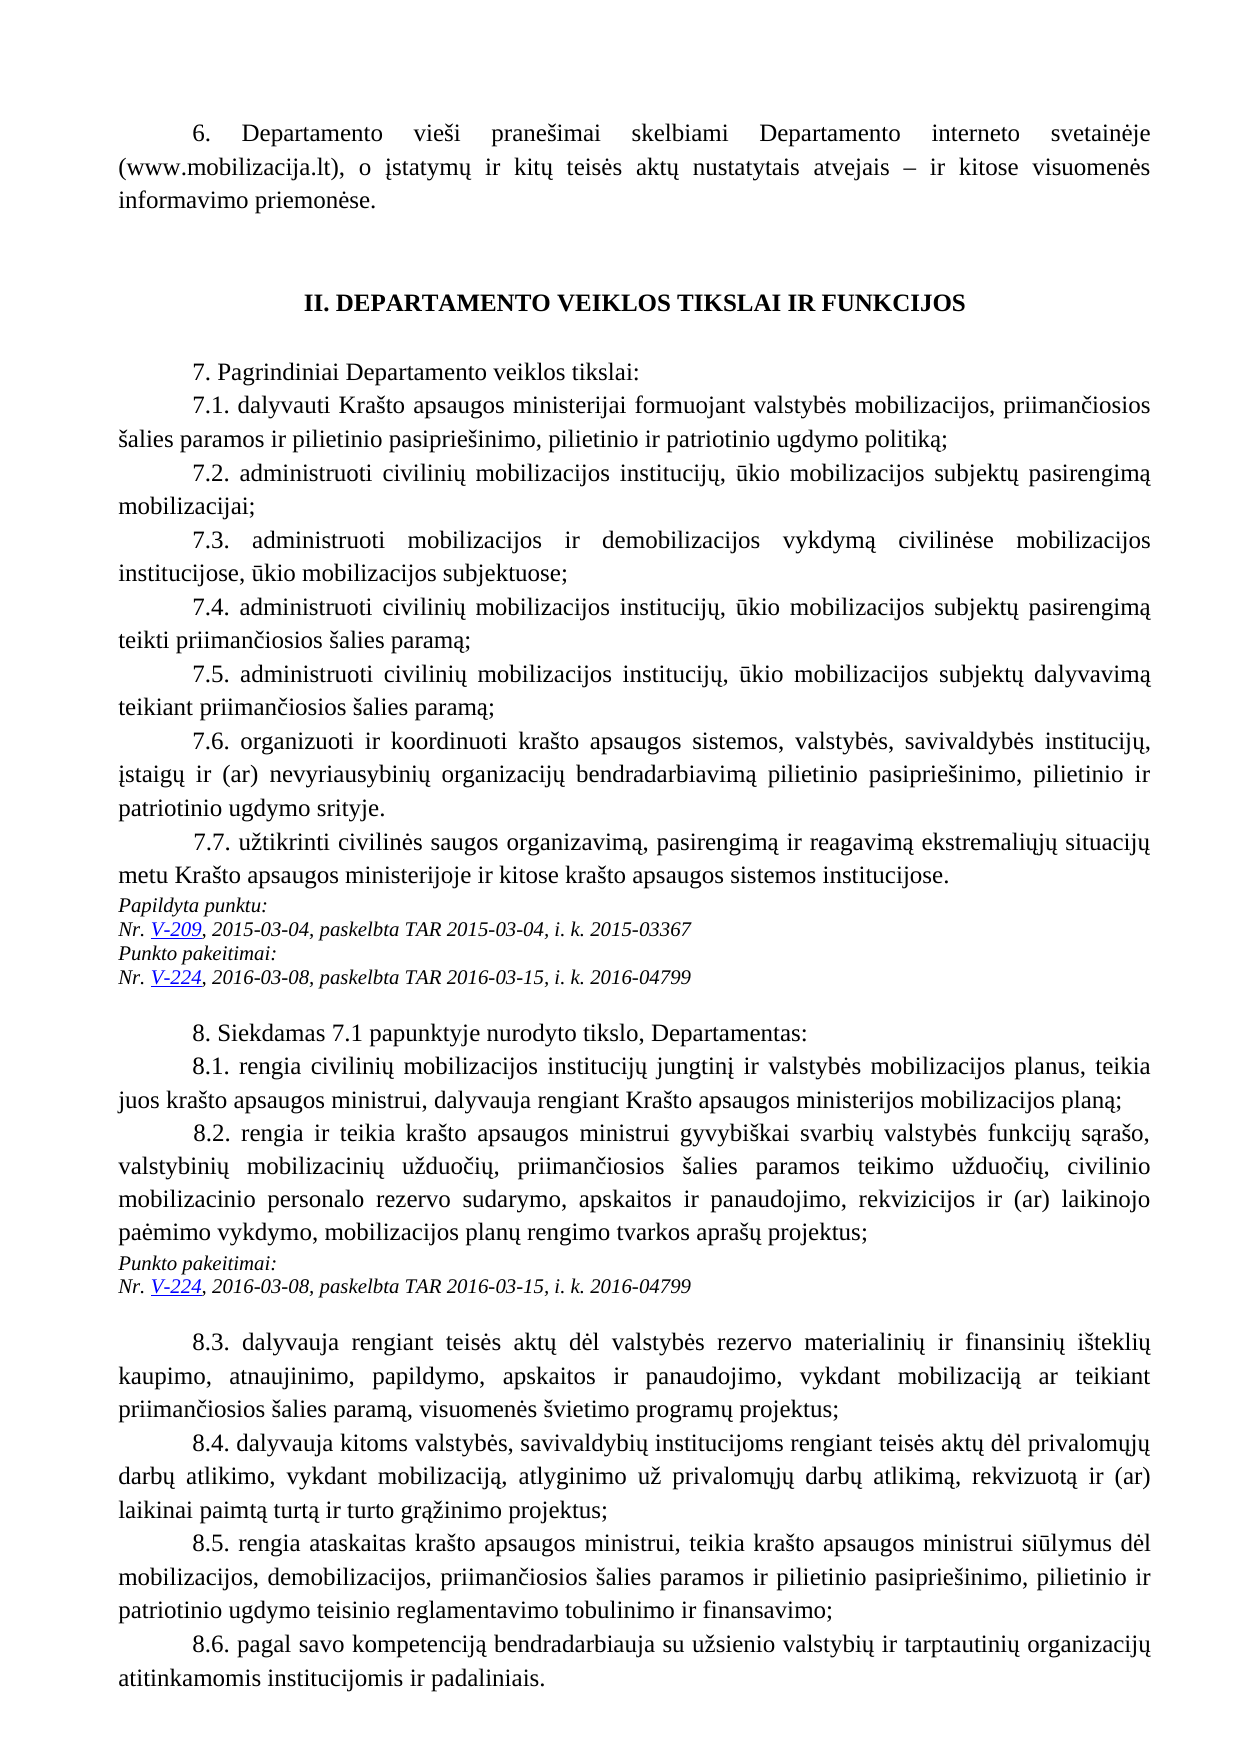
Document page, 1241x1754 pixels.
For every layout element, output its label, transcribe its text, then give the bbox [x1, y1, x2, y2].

text 7.3. administruoti mobilizacijos ir demobilizacijos vykdymą civilinėse mobilizacijos institucijose, ūkio mobilizacijos subjektuose; [118, 525, 1152, 587]
text 7.1. dalyvauti Krašto apsaugos ministerijai formuojant valstybės mobilizacijos, priimančiosios šalies paramos ir pilietinio pasipriešinimo, pilietinio ir patriotinio ugdymo politiką; [118, 391, 1152, 453]
text Nr. V-224, 2016-03-08, paskelbta TAR 2016-03-15, i. k. 2016-04799 [118, 965, 1152, 989]
text Punkto pakeitimai: [118, 941, 1152, 965]
text 8.5. rengia ataskaitas krašto apsaugos ministrui, teikia krašto apsaugos ministrui siūlymus dėl mobilizacijos, demobilizacijos, priimančiosios šalies paramos ir pilietinio pasipriešinimo, pilietinio ir patriotinio ugdymo teisinio reglamentavimo tobulinimo ir finansavimo; [118, 1528, 1152, 1624]
text 7.2. administruoti civilinių mobilizacijos institucijų, ūkio mobilizacijos subjektų pasirengimą mobilizacijai; [118, 458, 1152, 520]
text 8. Siekdamas 7.1 papunktyje nurodyto tikslo, Departamentas: [118, 1018, 1152, 1046]
text 6. Departamento vieši pranešimai skelbiami Departamento interneto svetainėje (www.mobilizacija.lt), o įstatymų ir kitų teisės aktų nustatytais atvejais – ir kitose visuomenės informavimo priemonėse. [118, 118, 1152, 214]
text 8.2. rengia ir teikia krašto apsaugos ministrui gyvybiškai svarbių valstybės funkcijų sąrašo, valstybinių mobilizacinių užduočių, priimančiosios šalies paramos teikimo užduočių, civilinio mobilizacinio personalo rezervo sudarymo, apskaitos ir panaudojimo, rekvizicijos ir (ar) laikinojo paėmimo vykdymo, mobilizacijos planų rengimo tvarkos aprašų projektus; [118, 1118, 1152, 1246]
text II. DEPARTAMENTO VEIKLOS TIKSLAI IR FUNKCIJOS [118, 288, 1152, 317]
text 8.4. dalyvauja kitoms valstybės, savivaldybių institucijoms rengiant teisės aktų dėl privalomųjų darbų atlikimo, vykdant mobilizaciją, atlyginimo už privalomųjų darbų atlikimą, rekvizuotą ir (ar) laikinai paimtą turtą ir turto grąžinimo projektus; [118, 1428, 1152, 1524]
text 8.3. dalyvauja rengiant teisės aktų dėl valstybės rezervo materialinių ir finansinių išteklių kaupimo, atnaujinimo, papildymo, apskaitos ir panaudojimo, vykdant mobilizaciją ar teikiant priimančiosios šalies paramą, visuomenės švietimo programų projektus; [118, 1327, 1152, 1423]
text 8.6. pagal savo kompetenciją bendradarbiauja su užsienio valstybių ir tarptautinių organizacijų atitinkamomis institucijomis ir padaliniais. [118, 1629, 1152, 1691]
text 7.4. administruoti civilinių mobilizacijos institucijų, ūkio mobilizacijos subjektų pasirengimą teikti priimančiosios šalies paramą; [118, 592, 1152, 654]
text 7.6. organizuoti ir koordinuoti krašto apsaugos sistemos, valstybės, savivaldybės institucijų, įstaigų ir (ar) nevyriausybinių organizacijų bendradarbiavimą pilietinio pasipriešinimo, pilietinio ir patriotinio ugdymo srityje. [118, 726, 1152, 822]
text Nr. V-224, 2016-03-08, paskelbta TAR 2016-03-15, i. k. 2016-04799 [118, 1274, 1152, 1298]
text 7.7. užtikrinti civilinės saugos organizavimą, pasirengimą ir reagavimą ekstremaliųjų situacijų metu Krašto apsaugos ministerijoje ir kitose krašto apsaugos sistemos institucijose. [118, 827, 1152, 888]
text Nr. V-209, 2015-03-04, paskelbta TAR 2015-03-04, i. k. 2015-03367 [118, 917, 1152, 941]
text Papildyta punktu: [118, 893, 1152, 917]
text Punkto pakeitimai: [118, 1250, 1152, 1274]
text 7. Pagrindiniai Departamento veiklos tikslai: [118, 357, 1152, 386]
text 7.5. administruoti civilinių mobilizacijos institucijų, ūkio mobilizacijos subjektų dalyvavimą teikiant priimančiosios šalies paramą; [118, 659, 1152, 721]
text 8.1. rengia civilinių mobilizacijos institucijų jungtinį ir valstybės mobilizacijos planus, teikia juos krašto apsaugos ministrui, dalyvauja rengiant Krašto apsaugos ministerijos mobilizacijos planą; [118, 1051, 1152, 1113]
